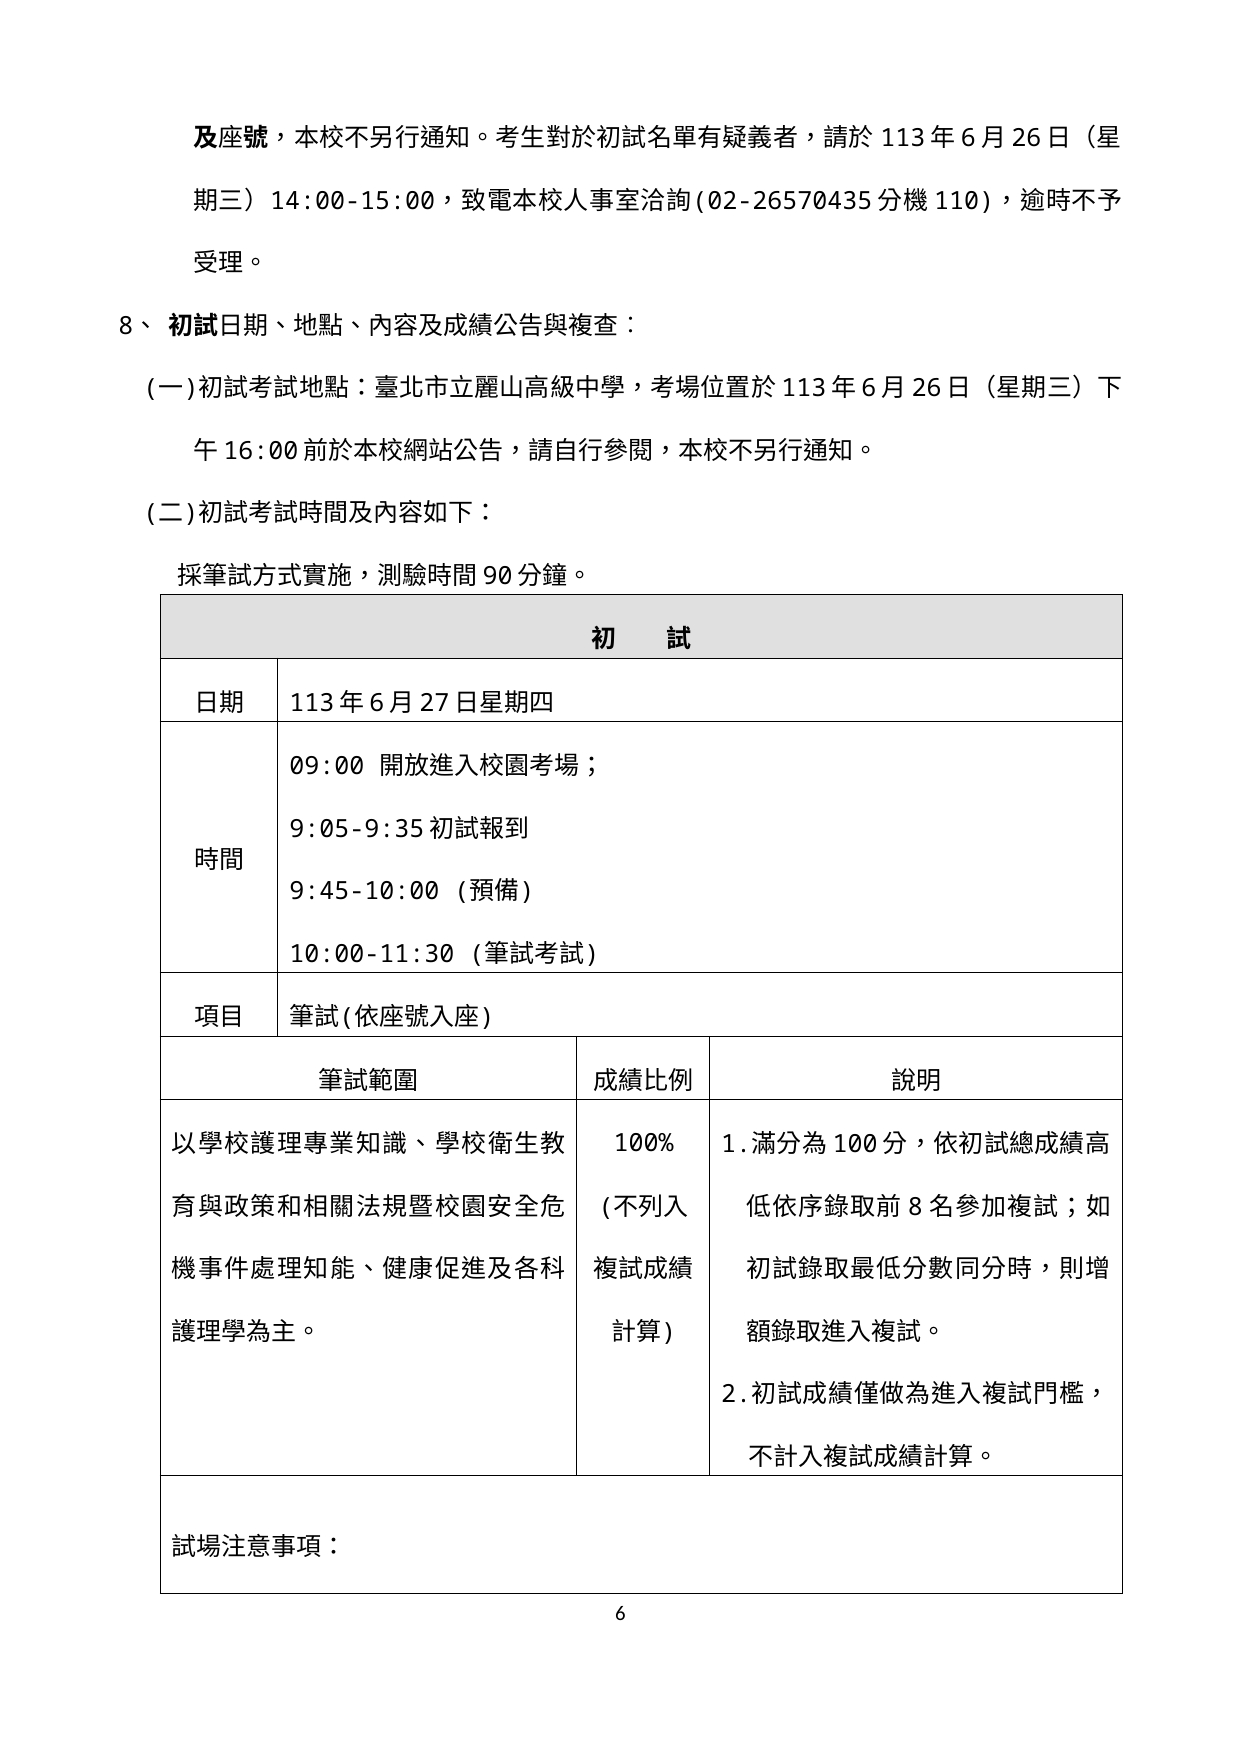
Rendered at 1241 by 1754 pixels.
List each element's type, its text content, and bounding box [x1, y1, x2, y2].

table_cell 筆試(依座號入座) [278, 973, 1122, 1036]
table_cell 成績比例 [577, 1037, 709, 1099]
table_cell 日期 [161, 659, 277, 721]
table_cell 時間 [161, 722, 277, 972]
table_cell 1.滿分為100分，依初試總成績高低依序錄取前8名參加複試；如初試錄取最低分數同分時，則增額錄取進入複試。 2.初試成績僅做為進入複試門檻，不計入複試成績計算。 [710, 1100, 1122, 1475]
table_cell 筆試範圍 [161, 1037, 576, 1099]
text (一)初試考試地點：臺北市立麗山高級中學，考場位置於113年6月26日（星期三）下午16:00前於本校網站公告，請自行參閱，本校不另行通知。 [143, 344, 1122, 469]
table_cell 試場注意事項： 初試當天09:00開始開放進入校園考場，且僅限考生1人應考，不開放陪考。 筆試開始後15分鐘不得入場(10:15)，視同放棄，不得參加應試。考試開始45分鐘後始得提前離場。 應試時應攜帶國民身分證置於桌面左上角以備查驗或附有照片足資證明身分之有效證件正本應考。相關規定請參照附錄一「初試試場規則暨違反試場規則處理方式一覽表」。 應考人依座號就座後，應將身分證置於桌面左上角，以備核對之用。 應考人應核對答案卷上之座號，如發現資料不符，應即告知監場人員處理，並應嚴守紀律，不得干擾試場秩序。應試人員所攜帶之參考資料、書籍或其他物品應放置於試場前方，不得置於抽屜中、桌椅下、座位旁或隨身攜帶。 請自備2B鉛筆、橡皮擦、原子筆、修正帶(液)；如需使用墊板或筆袋（盒），以透明者為原則。 嚴禁使用手機或智慧型穿戴裝置等通訊器具，並請關機放於指定地點，違反者扣該科20分。 應試人員不得於答案卷上書寫姓名或任何標記符號，違反者視情節輕重扣5分至20分或其全部分數。且不得抄錄試題於桌椅、文具或肢體或文件紙張上，違反者當場取消應試資格。 考試結束鐘（鈴）響畢，監試人員宣布筆試結束，不論答畢與否應即停止作答，並於座位上靜待監試人員將答案卷和試題卷全數收回，且清點無誤後，始可離場；逾時作答不聽制止或交卷後強行修改或攜出答案卷或試題卷者，該科目以零分計。 如遇有地震、火災等情況，應依監場人員指示，並聽從監場人員指揮緊急避難。 十一、身心障礙特殊服務需求之應考人，請於報名時來電告知，以利安排特殊考場。 十二、本應試規則如有未規範事宜，均依考試院「試場規則」辦理。 [161, 1476, 1122, 1592]
table_cell 100% (不列入複試成績計算) [577, 1100, 709, 1475]
table_cell 113年6月27日星期四 [278, 659, 1122, 721]
text 及座號，本校不另行通知。考生對於初試名單有疑義者，請於113年6月26日（星期三）14:00-15:00，致電本校人事室洽詢(02-26570435分機110)，逾時不予受理。 [143, 94, 1122, 282]
table_header 初 試 [161, 595, 1122, 658]
table_cell 以學校護理專業知識、學校衛生教育與政策和相關法規暨校園安全危機事件處理知能、健康促進及各科護理學為主。 [161, 1100, 576, 1475]
table_cell 項目 [161, 973, 277, 1036]
table_cell 09:00 開放進入校園考場； 9:05-9:35初試報到 9:45-10:00 (預備) 10:00-11:30 (筆試考試) [278, 722, 1122, 972]
list 初試日期、地點、內容及成績公告與複查︰ [118, 282, 1122, 344]
table_cell 說明 [710, 1037, 1122, 1099]
text (二)初試考試時間及內容如下： [143, 469, 1122, 532]
text 採筆試方式實施，測驗時間90分鐘。 [177, 532, 1122, 594]
